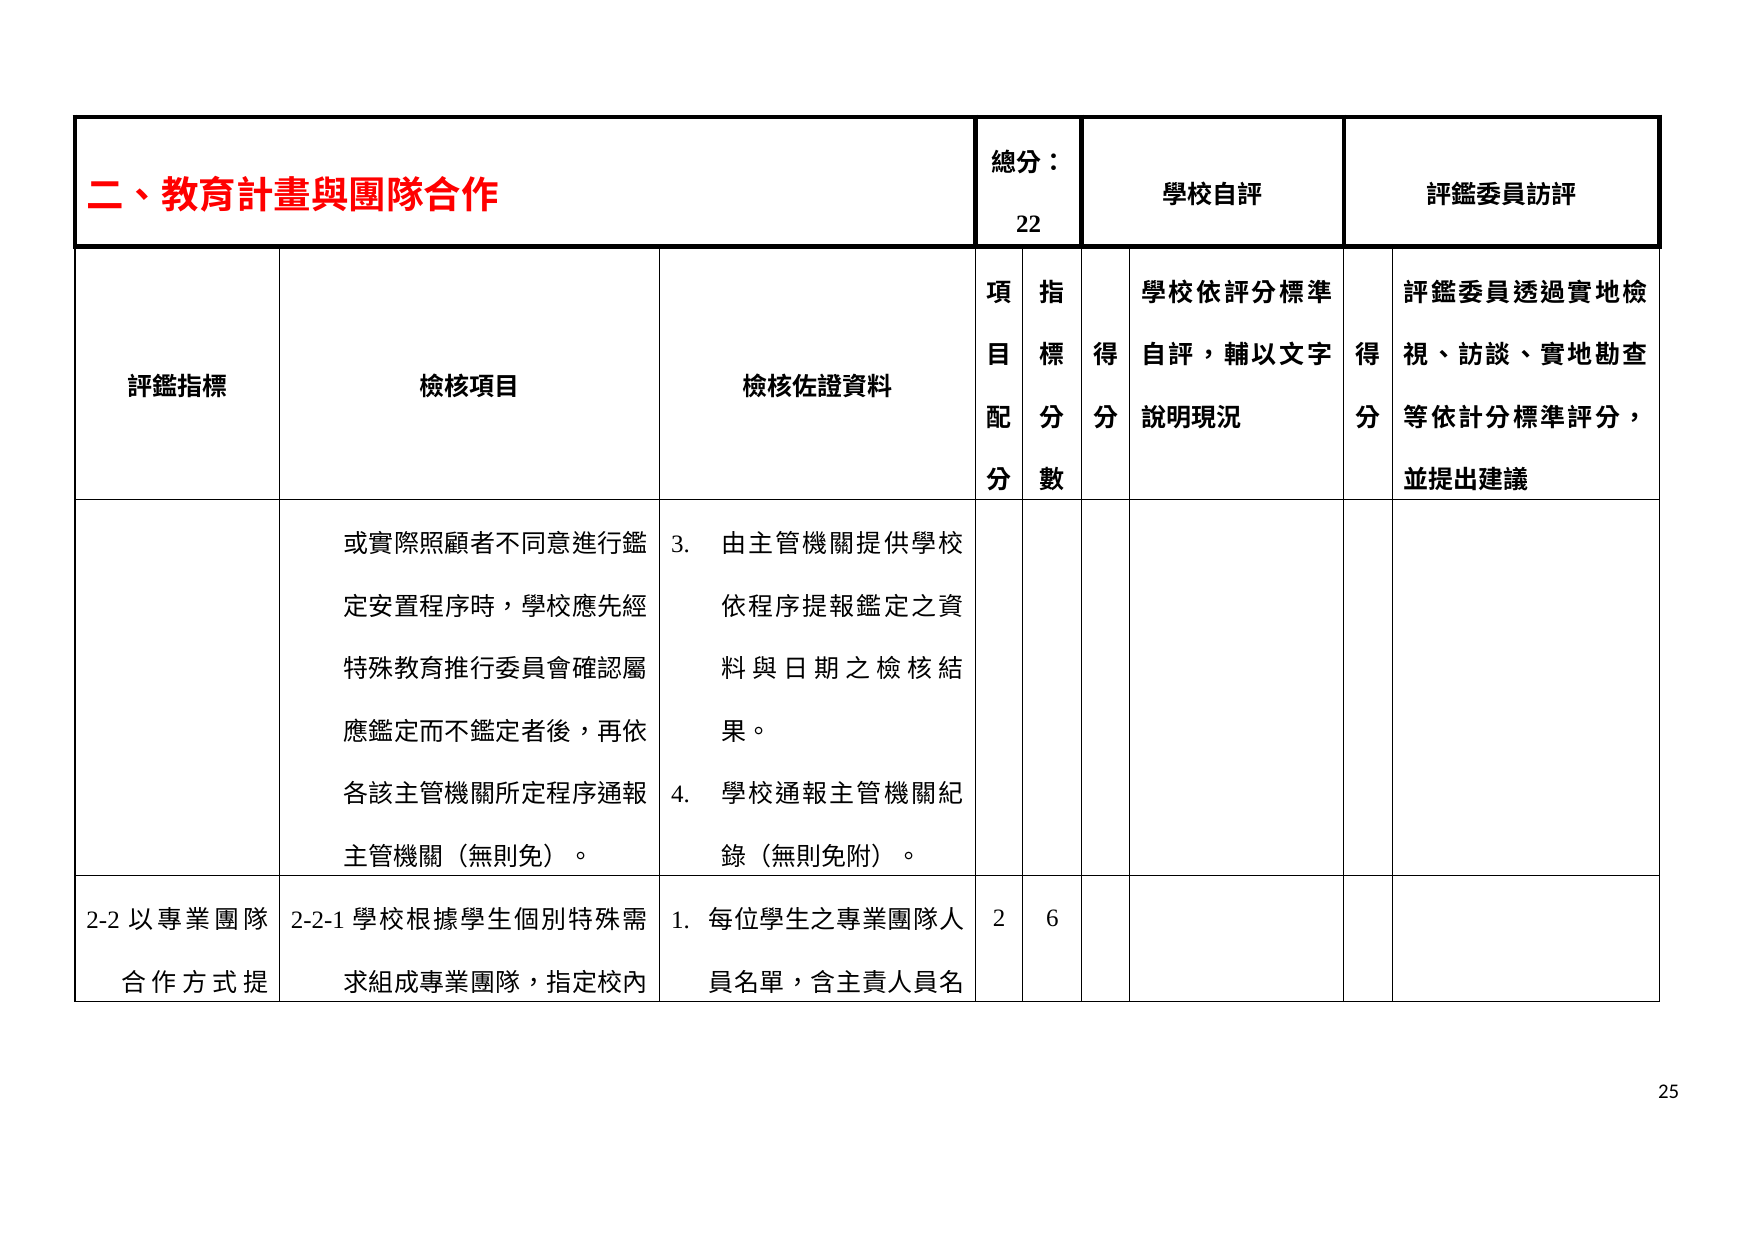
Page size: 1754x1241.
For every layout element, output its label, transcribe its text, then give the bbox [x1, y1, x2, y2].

table_cell [1393, 876, 1659, 1001]
table_cell [1344, 500, 1392, 875]
table_cell [976, 500, 1022, 875]
table_cell [1082, 500, 1129, 875]
table_cell [1393, 500, 1659, 875]
table_cell [1130, 876, 1343, 1001]
table_cell 評鑑委員透過實地檢視、訪談、實地勘查等依計分標準評分，並提出建議 [1393, 249, 1659, 499]
table_cell 6 [1023, 876, 1081, 1001]
table_cell 每位學生之專業團隊人員名單，含主責人員名單。 取得同意並邀請參加之佐證資料，如：通知單或IEP會議紀錄等。 主責人員召開團隊討論之紀錄，如：簽到表、IEP討論紀錄、IEP服務執行紀錄等。 特殊教育推行委員會會議紀錄。 [660, 876, 975, 1001]
table_cell 2 [976, 876, 1022, 1001]
table_cell 檢核佐證資料 [660, 249, 975, 499]
table_cell 2-2-1學校根據學生個別特殊需求組成專業團隊，指定校內 [280, 876, 659, 1001]
table_cell [1082, 876, 1129, 1001]
table_cell [1130, 500, 1343, 875]
table_cell [1023, 500, 1081, 875]
table_header 二、教育計畫與團隊合作 [77, 119, 973, 244]
table_cell 或實際照顧者不同意進行鑑定安置程序時，學校應先經特殊教育推行委員會確認屬應鑑定而不鑑定者後，再依各該主管機關所定程序通報主管機關（無則免）。 [280, 500, 659, 875]
table_header 總分：22 [978, 119, 1079, 244]
table_cell 得分 [1344, 249, 1392, 499]
table_cell 2-2以專業團隊合作方式提 [76, 876, 279, 1001]
table_header 評鑑委員訪評 [1346, 119, 1657, 244]
table_cell 項目配分 [976, 249, 1022, 499]
table_cell [1344, 876, 1392, 1001]
table_cell 學校依評分標準自評，輔以文字說明現況 [1130, 249, 1343, 499]
table_cell 得分 [1082, 249, 1129, 499]
table_cell 指 標 分 數 [1023, 249, 1081, 499]
table_cell 評鑑指標 [76, 249, 279, 499]
table_cell 檢核項目 [280, 249, 659, 499]
table_cell [76, 500, 279, 875]
table_cell 學校轉介機制（含流程）之資料。 轉介前介入及實施成效，如：一般教學輔導介入、三級輔導相關資料等。 由主管機關提供學校依程序提報鑑定之資料與日期之檢核結果。 學校通報主管機關紀錄（無則免附）。 [660, 500, 975, 875]
table_header 學校自評 [1084, 119, 1342, 244]
